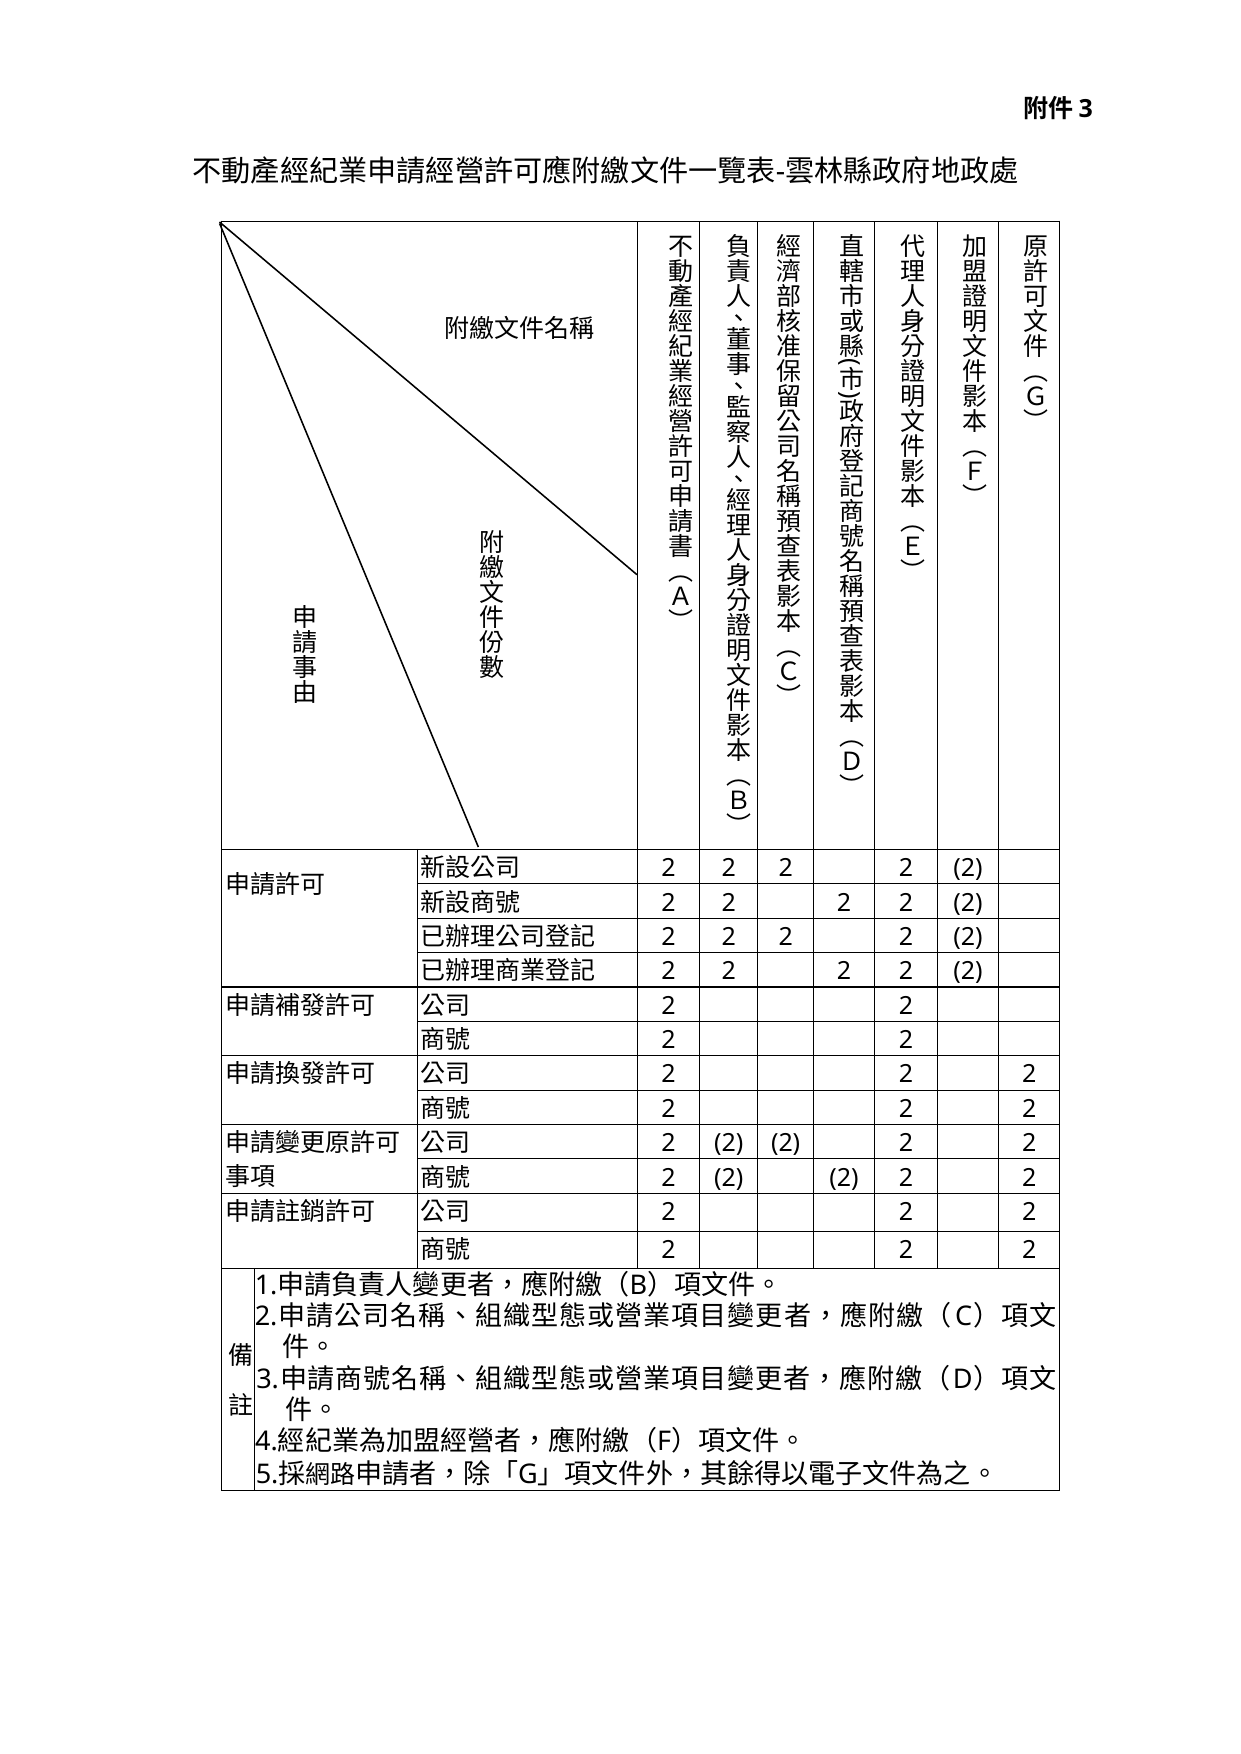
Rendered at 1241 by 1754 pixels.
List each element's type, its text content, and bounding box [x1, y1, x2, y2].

table_cell (2) [938, 884, 998, 918]
table_cell 2 [638, 988, 699, 1021]
table_cell 商號 [418, 1232, 637, 1268]
table_cell [938, 988, 998, 1021]
table_cell 2 [638, 1159, 699, 1193]
table_cell [999, 1022, 1059, 1055]
table_cell (2) [700, 1125, 757, 1158]
table_cell 2 [638, 953, 699, 986]
table_cell [814, 1056, 874, 1089]
table_cell (2) [814, 1159, 874, 1193]
table_cell 2 [638, 884, 699, 918]
table_cell 2 [638, 1091, 699, 1124]
table_header 負責人、董事、監察人、經理人身分證明文件影本（Ｂ） [700, 222, 757, 849]
table_header 不動產經紀業經營許可申請書（Ａ） [638, 222, 699, 849]
table_cell 2 [999, 1194, 1059, 1231]
table_cell [999, 919, 1059, 952]
table_cell [758, 1091, 813, 1124]
table_header 代理人身分證明文件影本（Ｅ） [875, 222, 937, 849]
table_cell 新設商號 [418, 884, 637, 918]
table_cell 2 [999, 1056, 1059, 1089]
table_cell 2 [875, 1125, 937, 1158]
table_cell 2 [814, 884, 874, 918]
table_header [222, 226, 637, 849]
table_cell 1.申請負責人變更者，應附繳（B）項文件。 2.申請公司名稱、組織型態或營業項目變更者，應附繳（C）項文件。 3.申請商號名稱、組織型態或營業項目變更者，應附繳（D）項文件。 4.經紀業為加盟經營者，應附繳（F）項文件。 5.採網路申請者，除「G」項文件外，其餘得以電子文件為之。 [255, 1269, 1059, 1490]
table_cell 2 [875, 1091, 937, 1124]
table_cell 2 [999, 1159, 1059, 1193]
table_cell 2 [875, 953, 937, 986]
table_cell 2 [638, 1232, 699, 1268]
table_cell 2 [875, 1022, 937, 1055]
table_cell 商號 [418, 1159, 637, 1193]
table_header 加盟證明文件影本（Ｆ） [938, 222, 998, 849]
table_cell [814, 1091, 874, 1124]
table_cell [938, 1232, 998, 1268]
table_cell [758, 988, 813, 1021]
table_cell 申請換發許可 [222, 1056, 417, 1124]
table_cell [938, 1056, 998, 1089]
table_cell [938, 1091, 998, 1124]
table_cell 2 [875, 1232, 937, 1268]
table_cell 2 [700, 919, 757, 952]
table_cell [700, 988, 757, 1021]
table_cell [700, 1194, 757, 1231]
table_cell 2 [875, 850, 937, 883]
table_cell 商號 [418, 1022, 637, 1055]
table_cell [938, 1194, 998, 1231]
table_cell [700, 1232, 757, 1268]
table_cell 2 [875, 919, 937, 952]
table_cell 新設公司 [418, 850, 637, 883]
table_cell 公司 [418, 1125, 637, 1158]
table_cell 2 [638, 919, 699, 952]
table_cell [700, 1056, 757, 1089]
table_cell [758, 884, 813, 918]
table_cell [758, 953, 813, 986]
table_cell 公司 [418, 1056, 637, 1089]
table_cell (2) [700, 1159, 757, 1193]
table_cell [700, 1091, 757, 1124]
table_cell [814, 988, 874, 1021]
table_cell 已辦理商業登記 [418, 953, 637, 986]
table_cell 2 [638, 850, 699, 883]
table_cell 商號 [418, 1091, 637, 1124]
table_cell [814, 850, 874, 883]
table_cell 申請註銷許可 [222, 1194, 417, 1268]
table_cell [814, 1125, 874, 1158]
table_cell [700, 1022, 757, 1055]
table_cell (2) [938, 919, 998, 952]
table_cell 申請補發許可 [222, 988, 417, 1055]
table_cell [999, 953, 1059, 986]
table_cell [758, 1159, 813, 1193]
table_cell 2 [875, 1056, 937, 1089]
table_cell 2 [638, 1194, 699, 1231]
table_header 直轄市或縣(市)政府登記商號名稱預查表影本（Ｄ） [814, 222, 874, 849]
table_header 經濟部核准保留公司名稱預查表影本（Ｃ） [758, 222, 813, 849]
table_cell (2) [758, 1125, 813, 1158]
table_cell [758, 1022, 813, 1055]
table_cell 2 [999, 1091, 1059, 1124]
table_cell 公司 [418, 988, 637, 1021]
table_cell 2 [758, 850, 813, 883]
table_cell 2 [875, 1159, 937, 1193]
table_cell 2 [875, 1194, 937, 1231]
table_cell 2 [638, 1125, 699, 1158]
table_cell [814, 1194, 874, 1231]
table_header [222, 222, 637, 572]
table_cell [814, 1232, 874, 1268]
table_cell [758, 1232, 813, 1268]
table_cell (2) [938, 850, 998, 883]
table_cell [938, 1125, 998, 1158]
table_cell [938, 1022, 998, 1055]
table_cell 2 [875, 988, 937, 1021]
table_cell 2 [700, 850, 757, 883]
table_cell (2) [938, 953, 998, 986]
table_cell [758, 1194, 813, 1231]
table_cell 申請變更原許可事項 [222, 1125, 417, 1193]
text 不動產經紀業申請經營許可應附繳文件一覽表-雲林縣政府地政處 [118, 148, 1092, 189]
table_cell [814, 1022, 874, 1055]
table_cell 2 [700, 884, 757, 918]
table_cell [938, 1159, 998, 1193]
table_cell [999, 884, 1059, 918]
table_cell 已辦理公司登記 [418, 919, 637, 952]
table_cell 2 [875, 884, 937, 918]
table_cell 2 [758, 919, 813, 952]
table_cell 2 [638, 1022, 699, 1055]
table_header 原許可文件（Ｇ） [999, 222, 1059, 849]
table_cell [758, 1056, 813, 1089]
table_cell 申請許可 [222, 850, 417, 986]
table_cell [999, 850, 1059, 883]
table_cell 2 [700, 953, 757, 986]
table_cell 公司 [418, 1194, 637, 1231]
table_cell 備 註 [222, 1269, 254, 1490]
table_cell 2 [814, 953, 874, 986]
table_cell 2 [999, 1232, 1059, 1268]
table_cell [999, 988, 1059, 1021]
table_cell [814, 919, 874, 952]
table_cell 2 [638, 1056, 699, 1089]
table_cell 2 [999, 1125, 1059, 1158]
